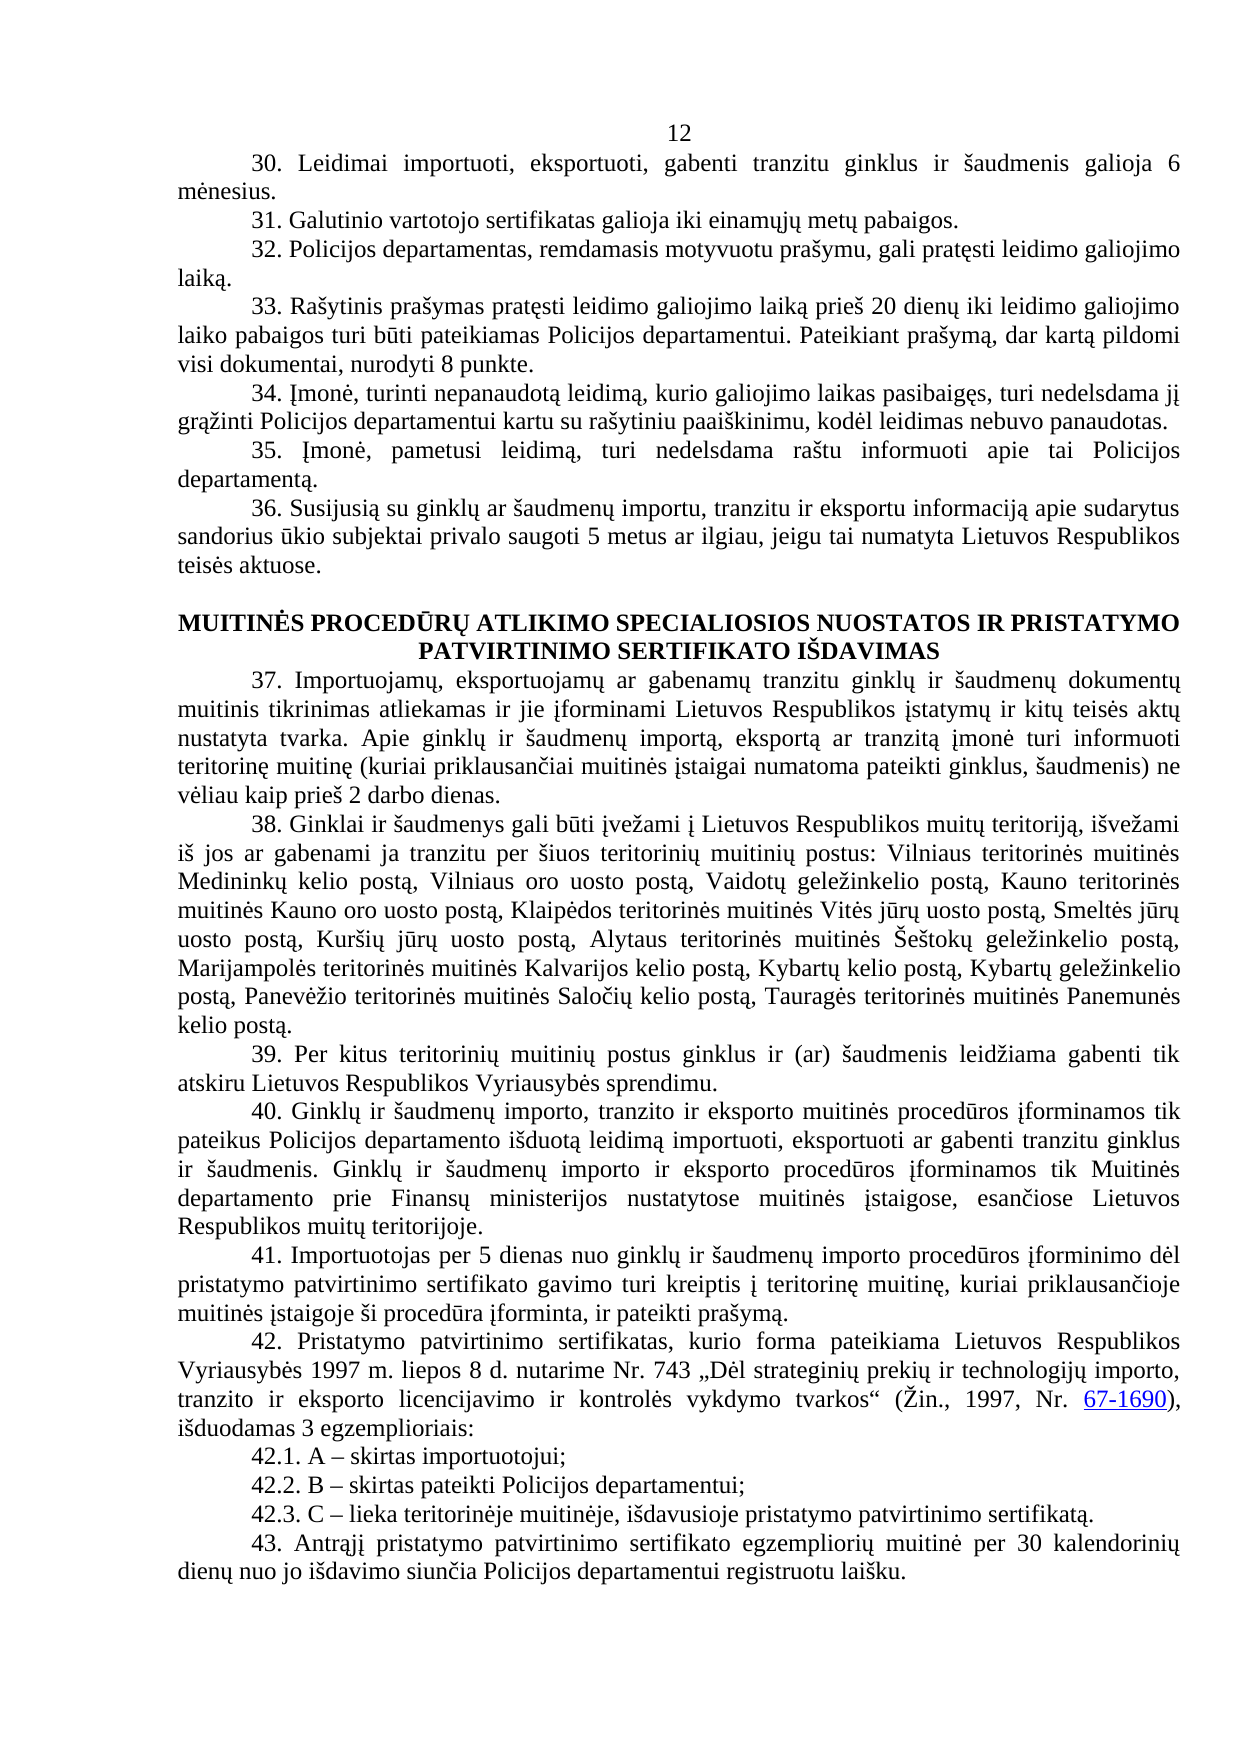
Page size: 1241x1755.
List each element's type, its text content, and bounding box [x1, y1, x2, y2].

text Muitinės procedūrų atlikimo specialiosios nuostatos ir pristatymo patvirtinimo sertifikato išdavimas [177, 608, 1181, 665]
text 42. Pristatymo patvirtinimo sertifikatas, kurio forma pateikiama Lietuvos Respublikos Vyriausybės 1997 m. liepos 8 d. nutarime Nr. 743 „Dėl strateginių prekių ir technologijų importo, tranzito ir eksporto licencijavimo ir kontrolės vykdymo tvarkos“ (Žin., 1997, Nr. 67-1690), išduodamas 3 egzemplioriais: [177, 1326, 1181, 1441]
text 42.2. B – skirtas pateikti Policijos departamentui; [177, 1470, 1181, 1499]
text 42.3. C – lieka teritorinėje muitinėje, išdavusioje pristatymo patvirtinimo sertifikatą. [177, 1499, 1181, 1528]
text 33. Rašytinis prašymas pratęsti leidimo galiojimo laiką prieš 20 dienų iki leidimo galiojimo laiko pabaigos turi būti pateikiamas Policijos departamentui. Pateikiant prašymą, dar kartą pildomi visi dokumentai, nurodyti 8 punkte. [177, 291, 1181, 378]
text 34. Įmonė, turinti nepanaudotą leidimą, kurio galiojimo laikas pasibaigęs, turi nedelsdama jį grąžinti Policijos departamentui kartu su rašytiniu paaiškinimu, kodėl leidimas nebuvo panaudotas. [177, 378, 1181, 435]
text 43. Antrąjį pristatymo patvirtinimo sertifikato egzempliorių muitinė per 30 kalendorinių dienų nuo jo išdavimo siunčia Policijos departamentui registruotu laišku. [177, 1528, 1181, 1585]
text 37. Importuojamų, eksportuojamų ar gabenamų tranzitu ginklų ir šaudmenų dokumentų muitinis tikrinimas atliekamas ir jie įforminami Lietuvos Respublikos įstatymų ir kitų teisės aktų nustatyta tvarka. Apie ginklų ir šaudmenų importą, eksportą ar tranzitą įmonė turi informuoti teritorinę muitinę (kuriai priklausančiai muitinės įstaigai numatoma pateikti ginklus, šaudmenis) ne vėliau kaip prieš 2 darbo dienas. [177, 665, 1181, 809]
text 38. Ginklai ir šaudmenys gali būti įvežami į Lietuvos Respublikos muitų teritoriją, išvežami iš jos ar gabenami ja tranzitu per šiuos teritorinių muitinių postus: Vilniaus teritorinės muitinės Medininkų kelio postą, Vilniaus oro uosto postą, Vaidotų geležinkelio postą, Kauno teritorinės muitinės Kauno oro uosto postą, Klaipėdos teritorinės muitinės Vitės jūrų uosto postą, Smeltės jūrų uosto postą, Kuršių jūrų uosto postą, Alytaus teritorinės muitinės Šeštokų geležinkelio postą, Marijampolės teritorinės muitinės Kalvarijos kelio postą, Kybartų kelio postą, Kybartų geležinkelio postą, Panevėžio teritorinės muitinės Saločių kelio postą, Tauragės teritorinės muitinės Panemunės kelio postą. [177, 809, 1181, 1039]
text 39. Per kitus teritorinių muitinių postus ginklus ir (ar) šaudmenis leidžiama gabenti tik atskiru Lietuvos Respublikos Vyriausybės sprendimu. [177, 1039, 1181, 1096]
text 36. Susijusią su ginklų ar šaudmenų importu, tranzitu ir eksportu informaciją apie sudarytus sandorius ūkio subjektai privalo saugoti 5 metus ar ilgiau, jeigu tai numatyta Lietuvos Respublikos teisės aktuose. [177, 493, 1181, 579]
text 41. Importuotojas per 5 dienas nuo ginklų ir šaudmenų importo procedūros įforminimo dėl pristatymo patvirtinimo sertifikato gavimo turi kreiptis į teritorinę muitinę, kuriai priklausančioje muitinės įstaigoje ši procedūra įforminta, ir pateikti prašymą. [177, 1240, 1181, 1326]
text 30. Leidimai importuoti, eksportuoti, gabenti tranzitu ginklus ir šaudmenis galioja 6 mėnesius. [177, 148, 1181, 205]
text 35. Įmonė, pametusi leidimą, turi nedelsdama raštu informuoti apie tai Policijos departamentą. [177, 435, 1181, 493]
text 42.1. A – skirtas importuotojui; [177, 1441, 1181, 1470]
text 32. Policijos departamentas, remdamasis motyvuotu prašymu, gali pratęsti leidimo galiojimo laiką. [177, 234, 1181, 291]
text 40. Ginklų ir šaudmenų importo, tranzito ir eksporto muitinės procedūros įforminamos tik pateikus Policijos departamento išduotą leidimą importuoti, eksportuoti ar gabenti tranzitu ginklus ir šaudmenis. Ginklų ir šaudmenų importo ir eksporto procedūros įforminamos tik Muitinės departamento prie Finansų ministerijos nustatytose muitinės įstaigose, esančiose Lietuvos Respublikos muitų teritorijoje. [177, 1096, 1181, 1240]
text 31. Galutinio vartotojo sertifikatas galioja iki einamųjų metų pabaigos. [177, 205, 1181, 234]
